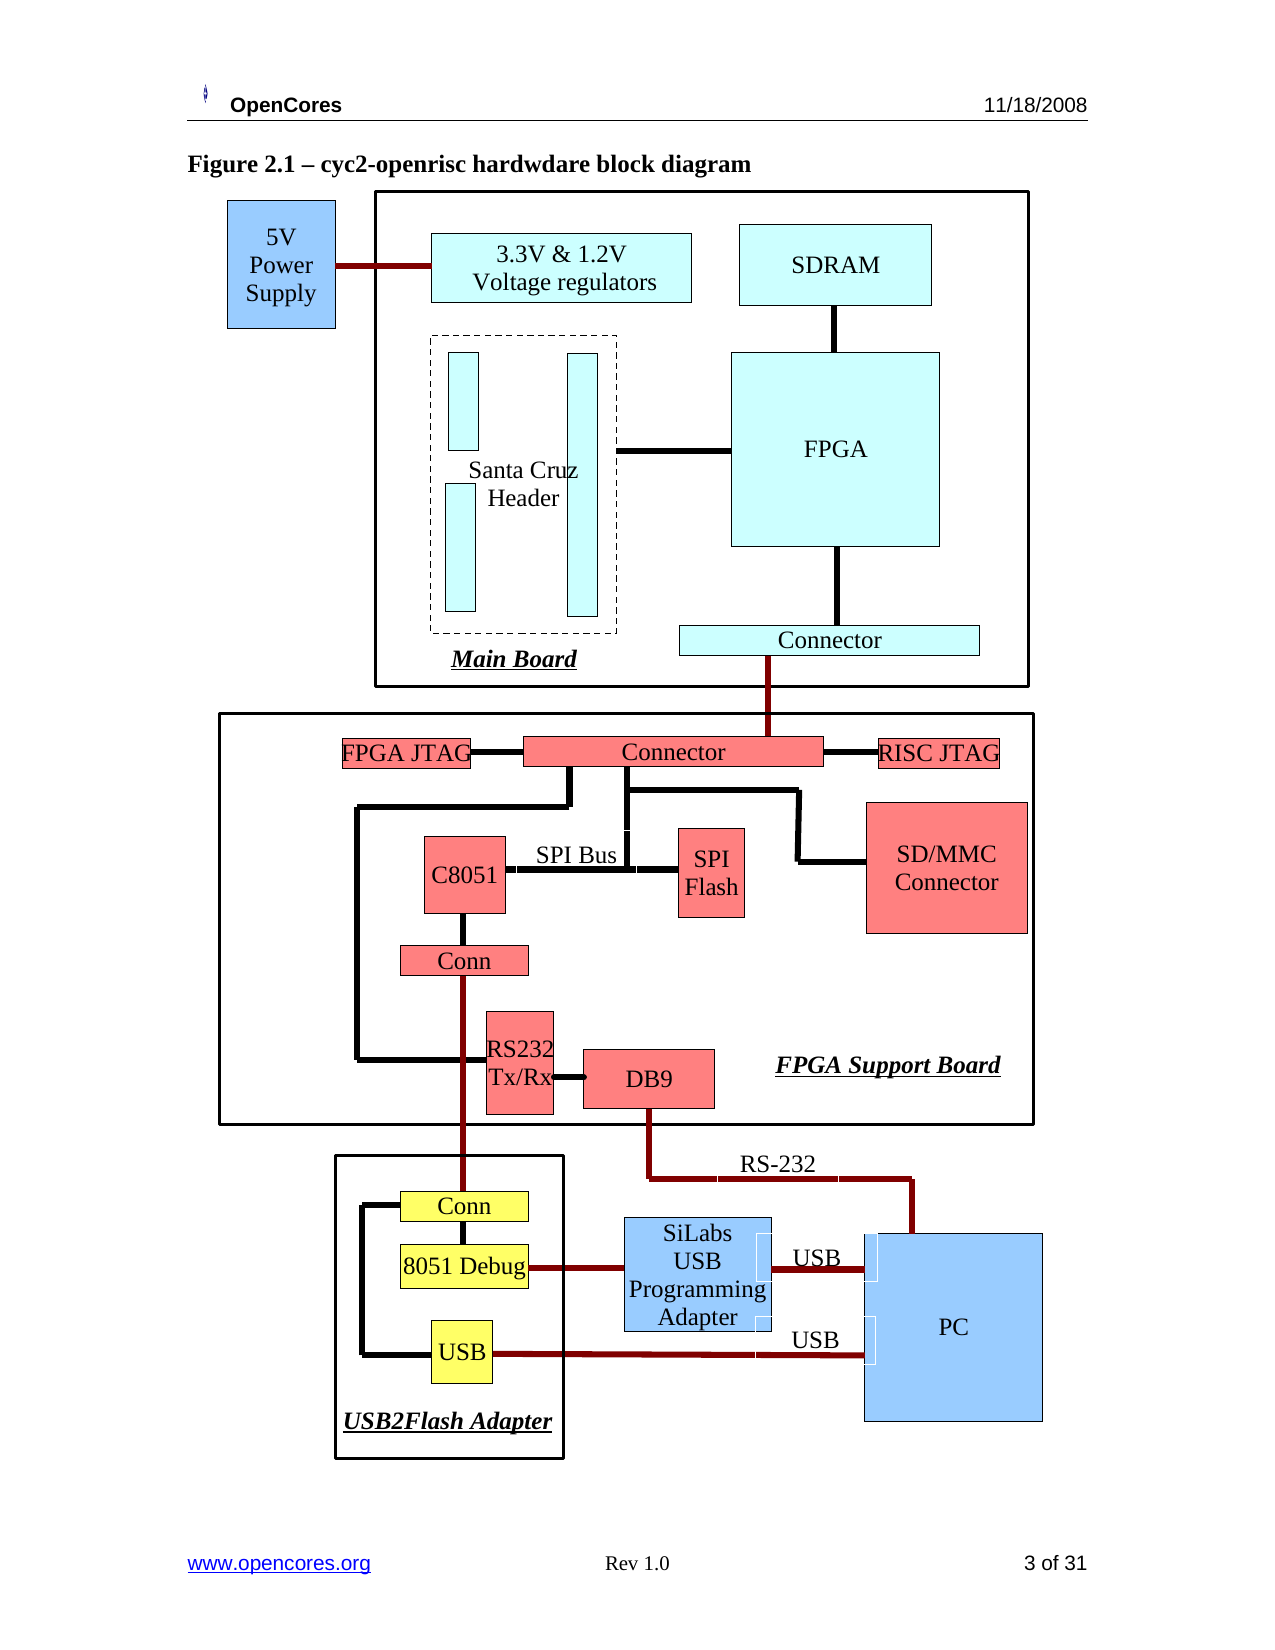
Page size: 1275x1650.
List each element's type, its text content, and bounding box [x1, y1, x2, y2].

text Figure 2.1 – cyc2-openrisc hardwdare block diagram [187, 150, 1088, 178]
